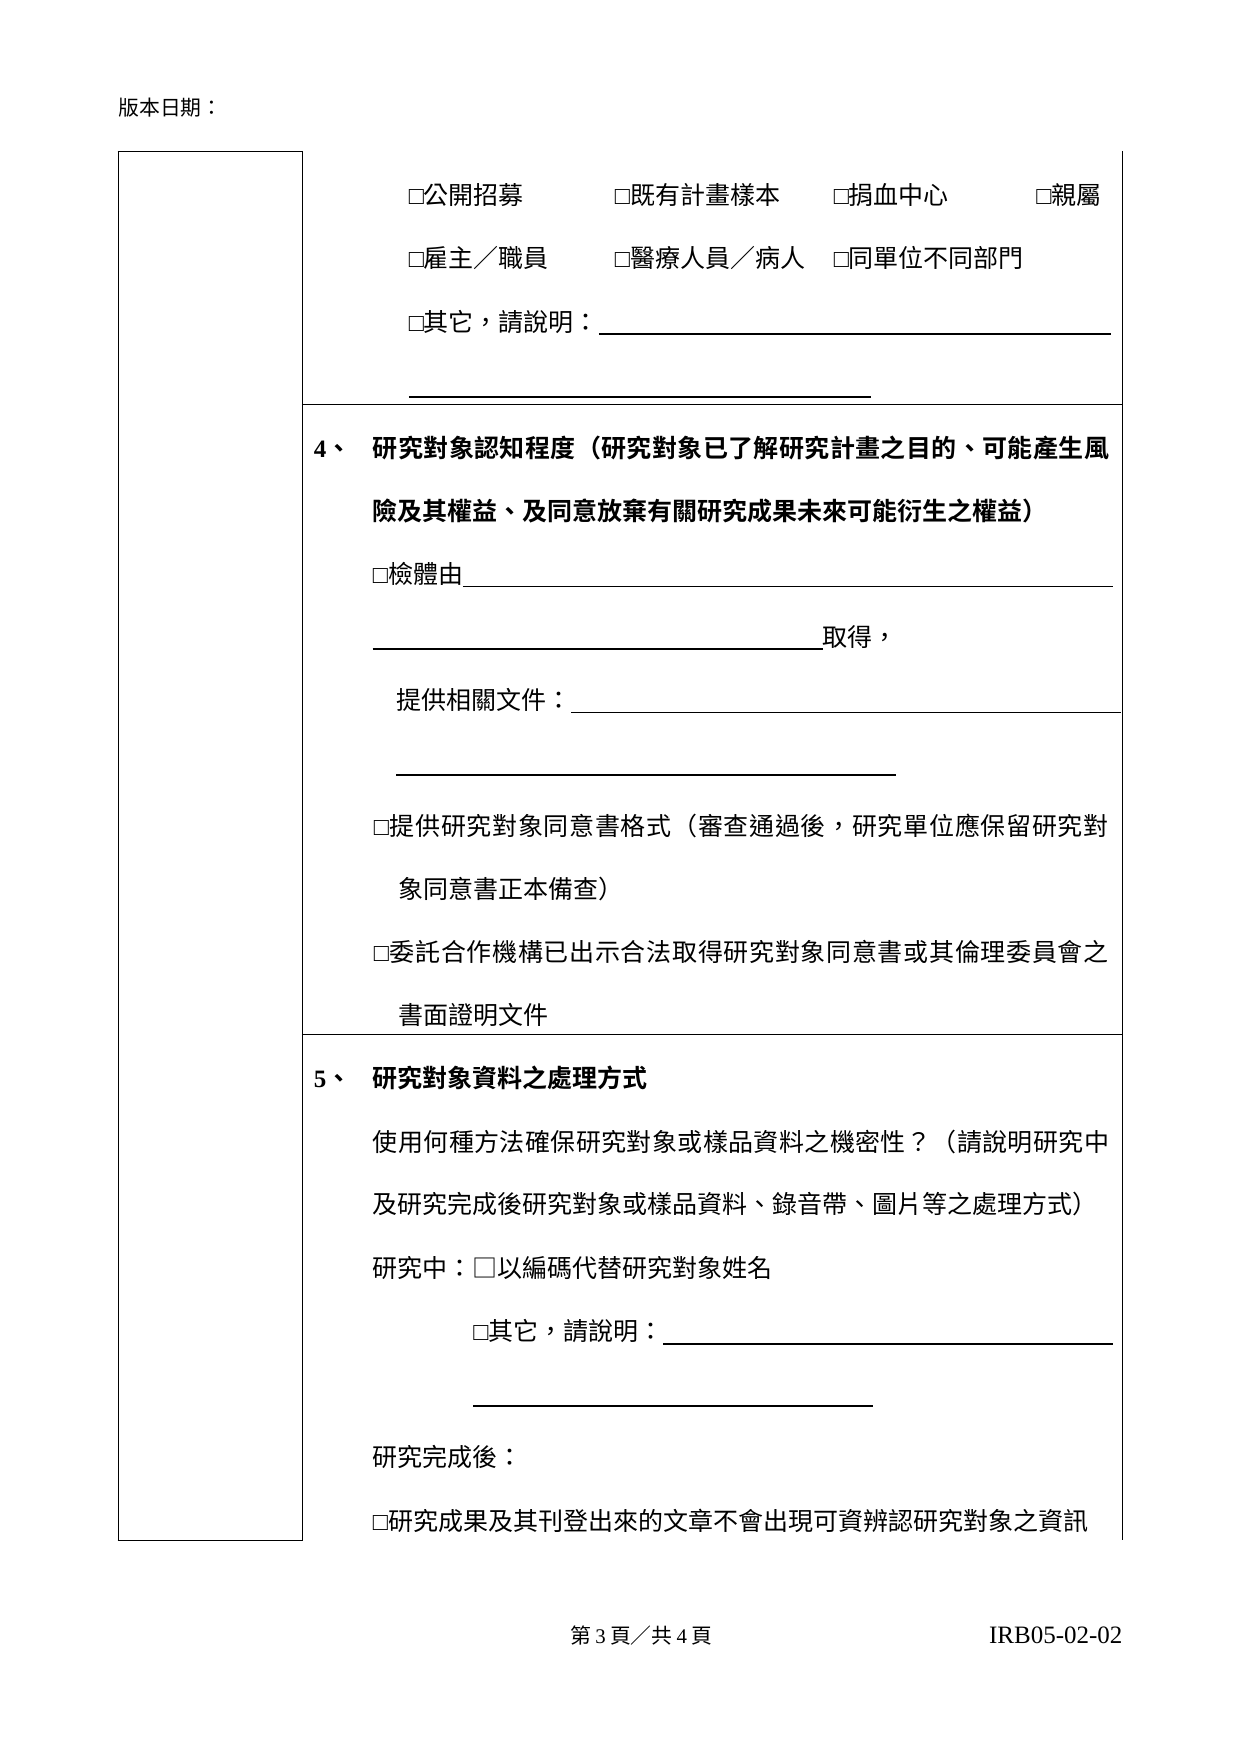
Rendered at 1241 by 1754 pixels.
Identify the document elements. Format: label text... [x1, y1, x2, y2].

table_cell 使用何種方法確保研究對象或樣品資料之機密性？（請說明研究中及研究完成後研究對象或樣品資料、錄音帶、圖片等之處理方式） [303, 1098, 1122, 1224]
table_cell □公開招募 [303, 151, 603, 214]
table_cell □其它，請說明： [303, 1287, 1122, 1413]
table_cell □醫療人員／病人 [603, 214, 822, 278]
table_cell □雇主／職員 [303, 214, 603, 278]
table_cell 研究對象資料之處理方式 [303, 1035, 1122, 1098]
table_cell □既有計畫樣本 [603, 151, 822, 214]
table_cell □同單位不同部門 [822, 214, 1122, 278]
table_cell □捐血中心 [822, 151, 1025, 214]
table_cell □其它，請說明： [303, 278, 1122, 404]
table_cell 研究完成後： [303, 1413, 1122, 1477]
table_cell □提供研究對象同意書格式（審查通過後，研究單位應保留研究對象同意書正本備查） [303, 782, 1122, 908]
table_cell □親屬 [1025, 151, 1122, 214]
table_cell 研究對象認知程度（研究對象已了解研究計畫之目的、可能產生風險及其權益、及同意放棄有關研究成果未來可能衍生之權益） [303, 405, 1122, 530]
table_cell 提供相關文件： [303, 656, 1122, 782]
table_cell □委託合作機構已出示合法取得研究對象同意書或其倫理委員會之書面證明文件 [303, 908, 1122, 1034]
table_cell □研究成果及其刊登出來的文章不會出現可資辨認研究對象之資訊 [303, 1477, 1122, 1540]
table_cell [119, 152, 302, 1540]
table_cell 研究中：□以編碼代替研究對象姓名 [303, 1224, 1122, 1287]
table_cell □檢體由 取得， [303, 530, 1122, 656]
